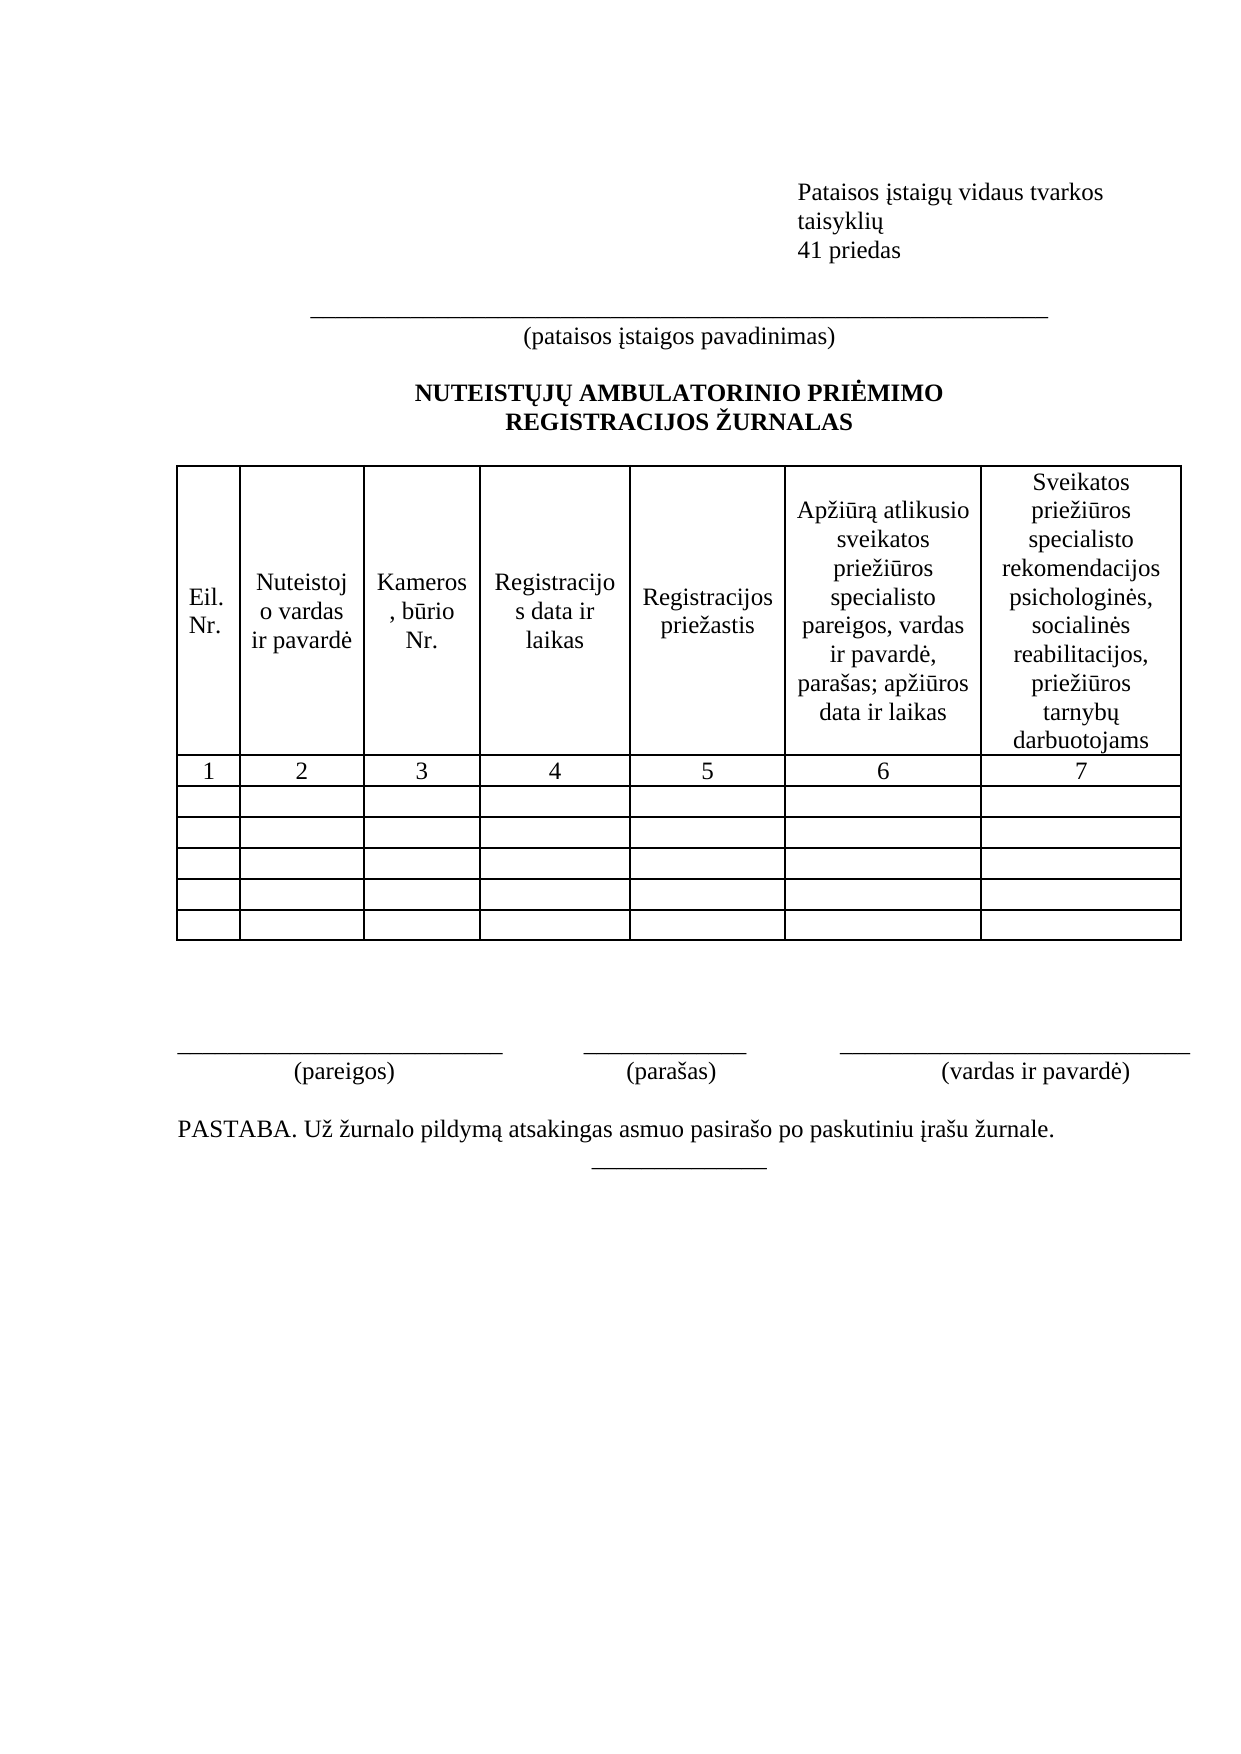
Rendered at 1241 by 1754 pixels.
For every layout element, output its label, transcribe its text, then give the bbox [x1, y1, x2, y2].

table_cell 2 [241, 756, 363, 785]
table_cell [786, 911, 980, 939]
table_cell [241, 911, 363, 939]
table_cell [786, 880, 980, 908]
table_cell [631, 818, 784, 847]
table_cell [241, 880, 363, 908]
table_header Eil. Nr. [178, 467, 239, 754]
table_cell [481, 818, 629, 847]
table_cell [241, 818, 363, 847]
table_cell 5 [631, 756, 784, 785]
text Pataisos įstaigų vidaus tvarkos taisyklių [797, 177, 1181, 235]
table_header Registracijos data ir laikas [481, 467, 629, 754]
table_cell [631, 849, 784, 878]
text (pataisos įstaigos pavadinimas) [177, 321, 1181, 350]
table_cell [241, 787, 363, 816]
table_cell [178, 849, 239, 878]
table_cell [241, 849, 363, 878]
table_header Registracijos priežastis [631, 467, 784, 754]
table_cell [982, 849, 1180, 878]
table_cell [481, 849, 629, 878]
text __________________________ _____________ ____________________________ [177, 1028, 1240, 1056]
table_cell [631, 880, 784, 908]
table_cell [982, 880, 1180, 908]
table_cell [365, 849, 479, 878]
text REGISTRACIJOS ŽURNALAS [177, 407, 1181, 436]
table_cell [982, 787, 1180, 816]
table_header Apžiūrą atlikusio sveikatos priežiūros specialisto pareigos, vardas ir pavardė, parašas; apžiūros data ir laikas [786, 467, 980, 754]
table_cell [631, 911, 784, 939]
table_cell [982, 911, 1180, 939]
text ___________________________________________________________ [177, 292, 1181, 321]
table_cell [365, 911, 479, 939]
text (pareigos) (parašas) (vardas ir pavardė) [177, 1056, 1181, 1085]
table_cell 1 [178, 756, 239, 785]
table_cell [982, 818, 1180, 847]
table_cell [365, 787, 479, 816]
table_cell [178, 787, 239, 816]
table_cell 7 [982, 756, 1180, 785]
table_cell [786, 787, 980, 816]
table_cell [481, 787, 629, 816]
table_cell 3 [365, 756, 479, 785]
table_cell [786, 818, 980, 847]
text ______________ [177, 1143, 1181, 1171]
table_header Kameros, būrio Nr. [365, 467, 479, 754]
text 41 priedas [797, 235, 1181, 263]
table_cell [481, 880, 629, 908]
table_cell [786, 849, 980, 878]
table_cell 6 [786, 756, 980, 785]
table_cell [178, 818, 239, 847]
table_cell 4 [481, 756, 629, 785]
table_header Nuteistojo vardas ir pavardė [241, 467, 363, 754]
table_cell [481, 911, 629, 939]
table_cell [631, 787, 784, 816]
text PASTABA. Už žurnalo pildymą atsakingas asmuo pasirašo po paskutiniu įrašu žurnale. [177, 1114, 1181, 1143]
text NUTEISTŲJŲ AMBULATORINIO PRIĖMIMO [177, 378, 1181, 407]
table_header Sveikatos priežiūros specialisto rekomendacijos psichologinės, socialinės reabilitacijos, priežiūros tarnybų darbuotojams [982, 467, 1180, 754]
table_cell [178, 911, 239, 939]
table_cell [365, 880, 479, 908]
table_cell [365, 818, 479, 847]
table_cell [178, 880, 239, 908]
